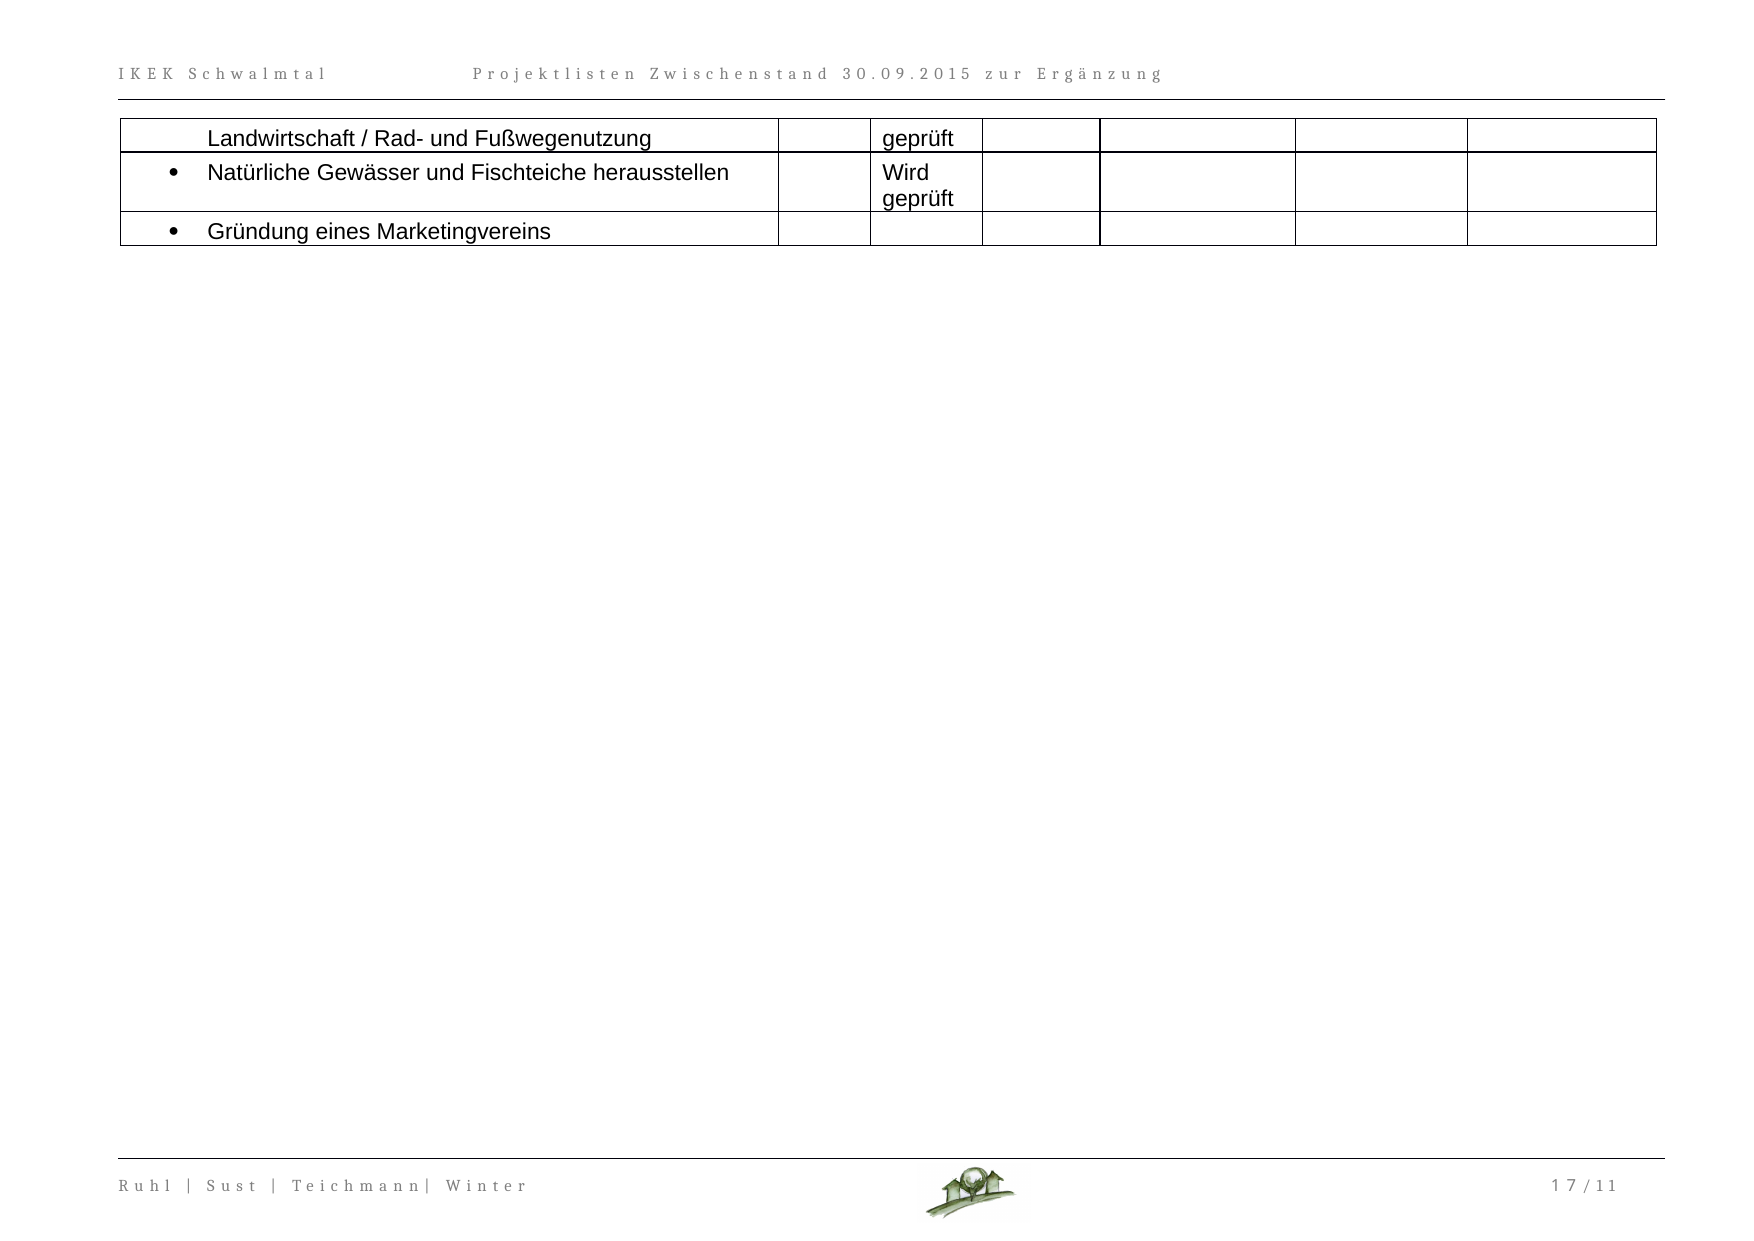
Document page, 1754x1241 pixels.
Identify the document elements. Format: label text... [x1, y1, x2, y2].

table_cell Gründung eines Marketingvereins [121, 212, 778, 244]
table_cell geprüft [871, 119, 982, 151]
table_cell [779, 212, 870, 244]
table_cell [1296, 119, 1467, 151]
table_cell [983, 153, 1099, 211]
table_cell [983, 119, 1099, 151]
table_cell [1296, 212, 1467, 244]
table_cell [1468, 119, 1656, 151]
table_cell Landwirtschaft / Rad- und Fußwegenutzung [121, 119, 778, 151]
table_cell [1468, 212, 1656, 244]
table_cell [779, 119, 870, 151]
table_cell [1101, 153, 1295, 211]
table_cell [871, 212, 982, 244]
table_cell [1468, 153, 1656, 211]
table_cell [1296, 153, 1467, 211]
table_cell [779, 153, 870, 211]
table_cell Wird geprüft [871, 153, 982, 211]
picture [917, 1163, 1031, 1223]
table_cell [1101, 119, 1295, 151]
table_cell [983, 212, 1099, 244]
table_cell [1101, 212, 1295, 244]
table_cell Natürliche Gewässer und Fischteiche herausstellen [121, 153, 778, 211]
